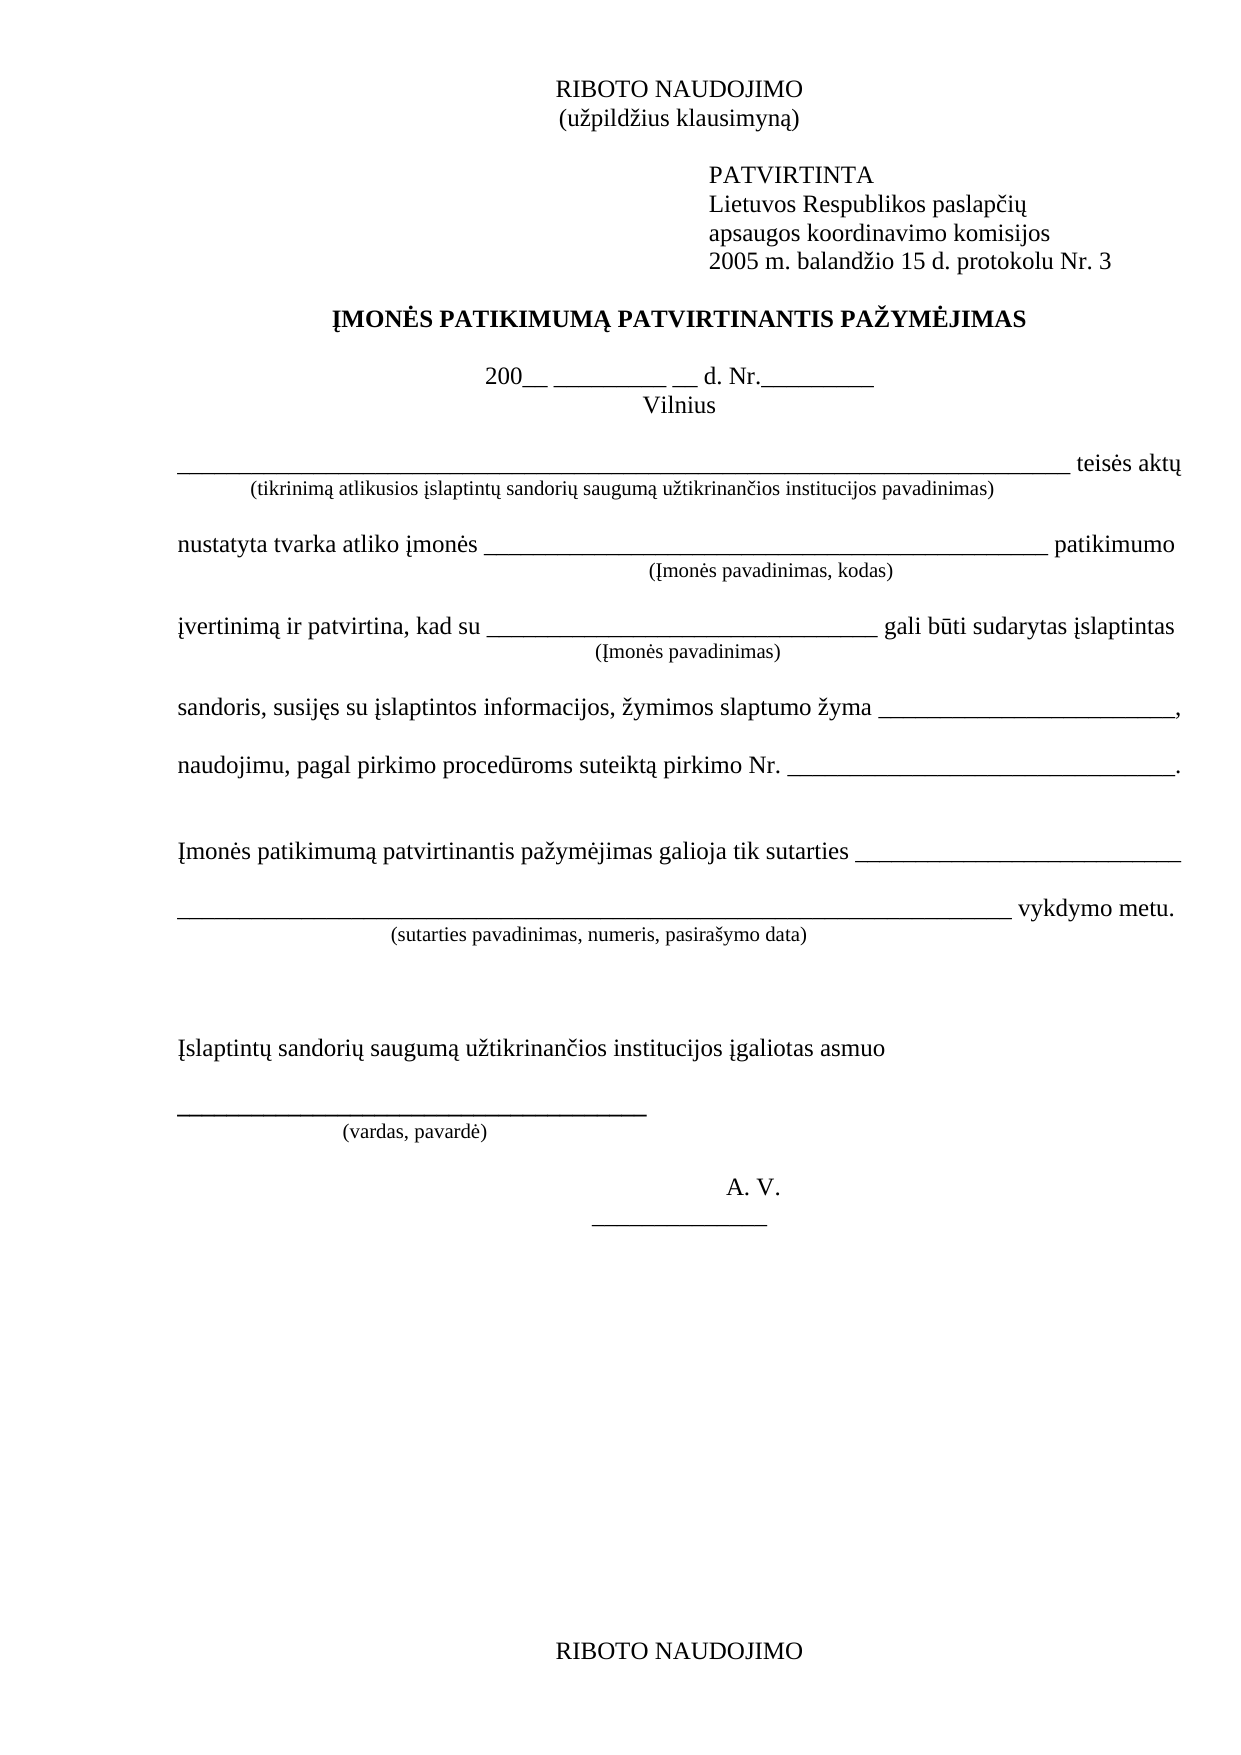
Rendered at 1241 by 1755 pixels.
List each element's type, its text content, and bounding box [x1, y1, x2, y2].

text Įmonės patikimumą patvirtinantis pažymėjimas galioja tik sutarties [177, 836, 1181, 865]
text naudojimu, pagal pirkimo procedūroms suteiktą pirkimo Nr. . [177, 750, 1181, 778]
text (Įmonės pavadinimas, kodas) [177, 558, 1181, 582]
text (tikrinimą atlikusios įslaptintų sandorių saugumą užtikrinančios institucijos pavadinimas) [177, 476, 1181, 500]
text nustatyta tvarka atliko įmonės patikimumo [177, 529, 1181, 558]
text PATVIRTINTA [177, 160, 1181, 189]
text ĮMONĖS PATIKIMUMĄ PATVIRTINANTIS PAŽYMĖJIMAS [177, 304, 1181, 333]
text įvertinimą ir patvirtina, kad su gali būti sudarytas įslaptintas [177, 611, 1181, 639]
text sandoris, susijęs su įslaptintos informacijos, žymimos slaptumo žyma , [177, 692, 1181, 721]
text Lietuvos Respublikos paslapčių [177, 189, 1181, 218]
text Vilnius [177, 390, 1181, 419]
text Įslaptintų sandorių saugumą užtikrinančios institucijos įgaliotas asmuo [177, 1033, 1181, 1061]
text (Įmonės pavadinimas) [177, 639, 1181, 663]
text vykdymo metu. [177, 893, 1181, 922]
text teisės aktų [177, 448, 1181, 476]
text A. V. [177, 1172, 1181, 1200]
text (vardas, pavardė) [177, 1119, 1181, 1143]
text (sutarties pavadinimas, numeris, pasirašymo data) [177, 922, 1181, 946]
text 200__ _________ __ d. Nr._________ [177, 361, 1181, 390]
text 2005 m. balandžio 15 d. protokolu Nr. 3 [177, 246, 1181, 275]
text apsaugos koordinavimo komisijos [177, 218, 1181, 246]
text ______________ [177, 1200, 1181, 1229]
